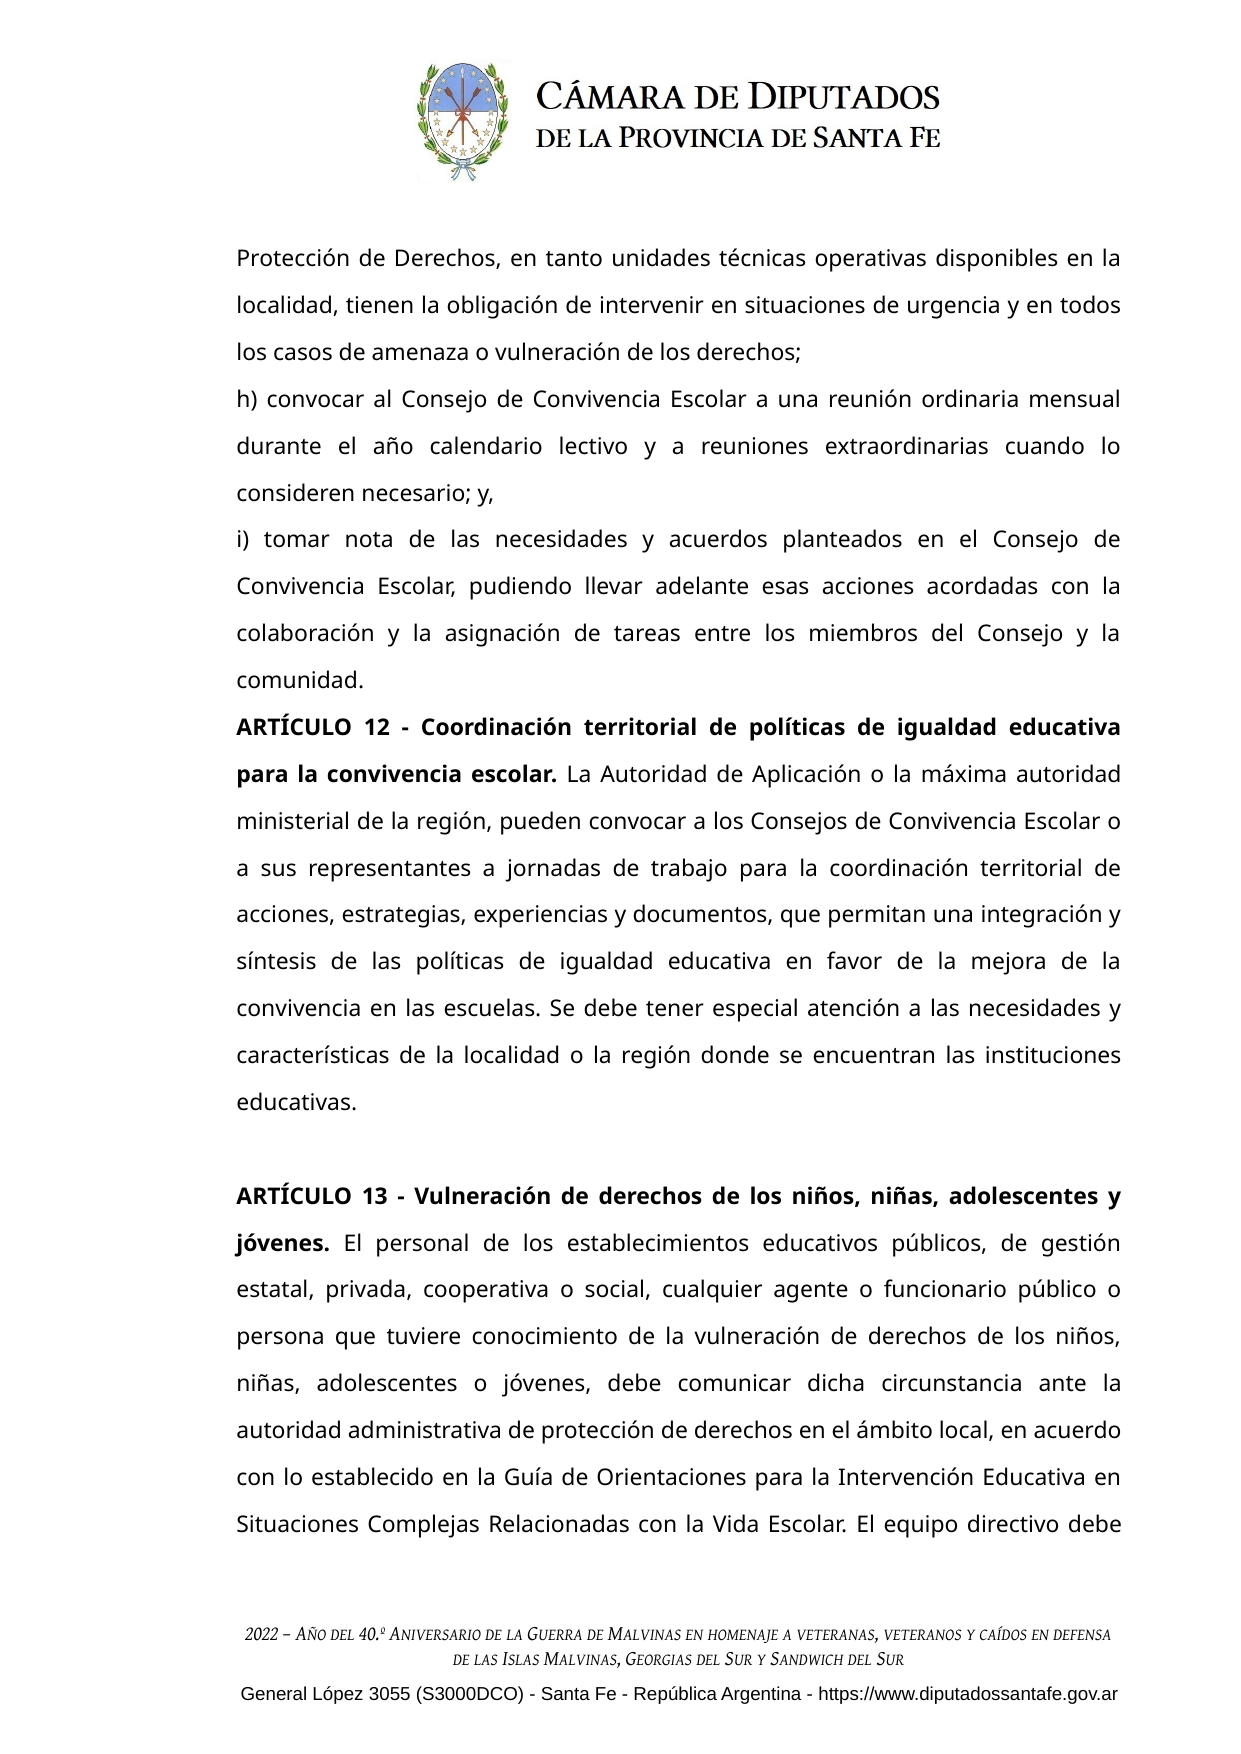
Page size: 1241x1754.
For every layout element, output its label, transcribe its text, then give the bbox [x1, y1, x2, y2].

text i) tomar nota de las necesidades y acuerdos planteados en el Consejo de Convivencia Escolar, pudiendo llevar adelante esas acciones acordadas con la colaboración y la asignación de tareas entre los miembros del Consejo y la comunidad. [236, 523, 1122, 695]
picture [413, 59, 945, 183]
text ARTÍCULO 13 - Vulneración de derechos de los niños, niñas, adolescentes y jóvenes. El personal de los establecimientos educativos públicos, de gestión estatal, privada, cooperativa o social, cualquier agente o funcionario público o persona que tuviere conocimiento de la vulneración de derechos de los niños, niñas, adolescentes o jóvenes, debe comunicar dicha circunstancia ante la autoridad administrativa de protección de derechos en el ámbito local, en acuerdo con lo establecido en la Guía de Orientaciones para la Intervención Educativa en Situaciones Complejas Relacionadas con la Vida Escolar. El equipo directivo debe [236, 1180, 1122, 1539]
text Protección de Derechos, en tanto unidades técnicas operativas disponibles en la localidad, tienen la obligación de intervenir en situaciones de urgencia y en todos los casos de amenaza o vulneración de los derechos; [236, 242, 1122, 367]
text h) convocar al Consejo de Convivencia Escolar a una reunión ordinaria mensual durante el año calendario lectivo y a reuniones extraordinarias cuando lo consideren necesario; y, [236, 383, 1122, 508]
text ARTÍCULO 12 - Coordinación territorial de políticas de igualdad educativa para la convivencia escolar. La Autoridad de Aplicación o la máxima autoridad ministerial de la región, pueden convocar a los Consejos de Convivencia Escolar o a sus representantes a jornadas de trabajo para la coordinación territorial de acciones, estrategias, experiencias y documentos, que permitan una integración y síntesis de las políticas de igualdad educativa en favor de la mejora de la convivencia en las escuelas. Se debe tener especial atención a las necesidades y características de la localidad o la región donde se encuentran las instituciones educativas. [236, 711, 1122, 1117]
